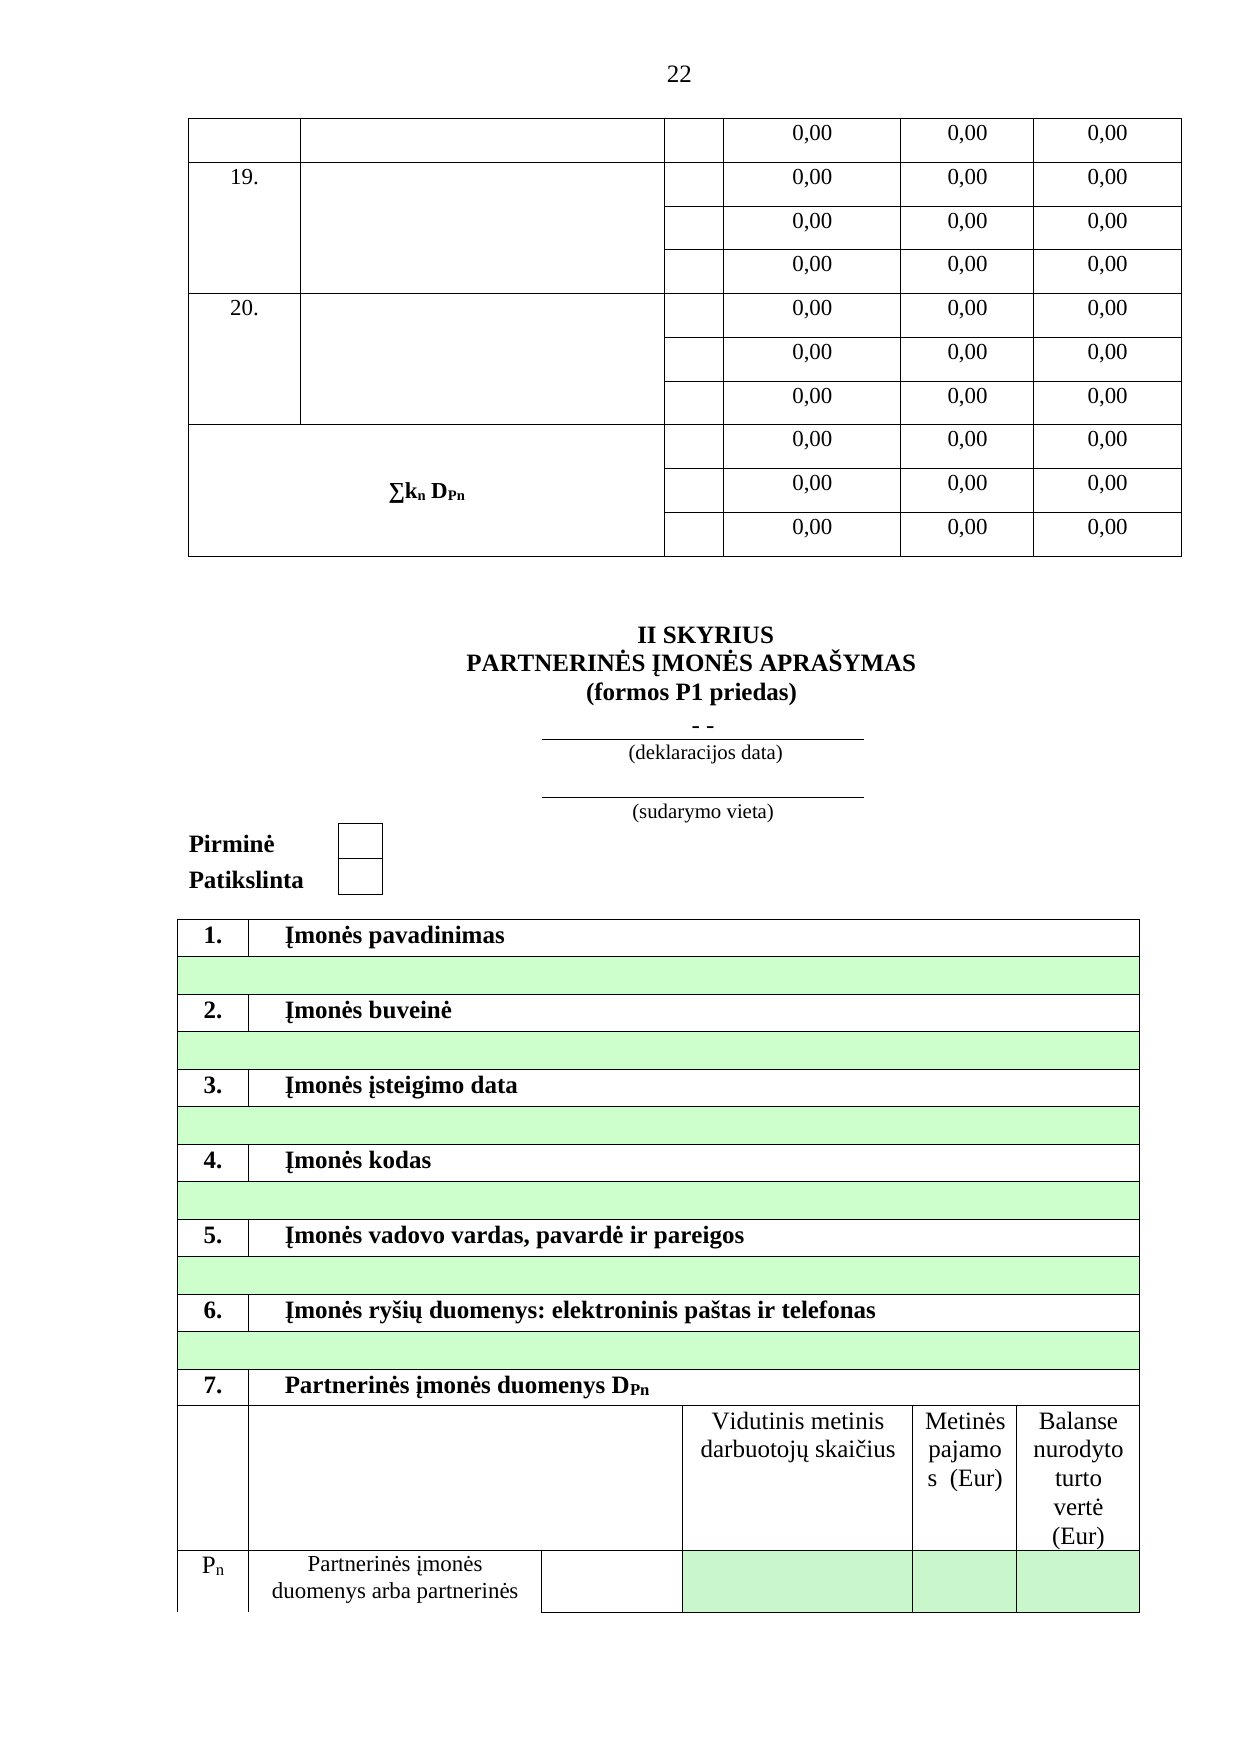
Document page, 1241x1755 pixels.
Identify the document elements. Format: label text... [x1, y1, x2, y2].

table_cell [970, 858, 1035, 894]
table_cell 0,00 [1034, 207, 1181, 249]
table_header [970, 614, 1139, 648]
table_cell [889, 764, 913, 797]
table_cell [970, 894, 1035, 919]
table_cell [1140, 1031, 1181, 1069]
table_cell [970, 764, 1035, 797]
table_cell [339, 706, 382, 739]
table_cell [913, 797, 970, 823]
table_cell 0,00 [1034, 513, 1181, 556]
table_cell [1061, 797, 1102, 823]
table_cell ∑kn DPn [189, 425, 664, 556]
table_cell 0,00 [724, 207, 900, 249]
table_cell (deklaracijos data) [542, 740, 864, 764]
table_cell [1102, 706, 1181, 739]
table_cell [665, 382, 723, 424]
table_cell [665, 294, 723, 337]
table_cell [301, 294, 664, 424]
table_cell PARTNERINĖS ĮMONĖS APRAŠYMAS (formos P1 priedas) [339, 649, 1017, 706]
table_header [339, 614, 382, 648]
table_cell [189, 119, 300, 162]
table_cell [177, 797, 248, 823]
table_cell 2. [178, 995, 248, 1031]
table_cell [248, 706, 338, 739]
table_cell Įmonės kodas [249, 1145, 1139, 1181]
table_cell [913, 739, 970, 764]
table_cell [383, 858, 542, 894]
table_cell [1140, 1405, 1181, 1549]
table_cell Balanse nurodyto turto vertė (Eur) [1017, 1406, 1139, 1549]
table_cell [1140, 1181, 1181, 1219]
table_cell [1055, 649, 1139, 706]
table_cell [178, 1406, 248, 1549]
table_cell 0,00 [724, 338, 900, 381]
table_header [382, 614, 542, 648]
table_cell 20. [189, 294, 300, 424]
table_cell [970, 823, 1035, 858]
table_cell [1035, 706, 1061, 739]
table_cell 0,00 [1034, 425, 1181, 468]
table_cell 0,00 [901, 425, 1033, 468]
table_cell [339, 739, 382, 764]
table_cell [248, 739, 338, 764]
table_cell [1035, 823, 1061, 858]
table_cell 0,00 [1034, 469, 1181, 512]
table_cell [665, 513, 723, 556]
table_cell [864, 797, 889, 823]
table_cell [913, 858, 970, 894]
table_cell [1061, 823, 1102, 858]
table_cell [889, 706, 913, 739]
table_cell [382, 764, 542, 797]
table_cell [1035, 894, 1061, 919]
table_cell [1061, 858, 1102, 894]
table_cell 7. [178, 1370, 248, 1405]
table_cell [665, 163, 723, 206]
table_cell 0,00 [901, 469, 1033, 512]
table_cell [542, 823, 638, 858]
table_cell [638, 823, 683, 858]
table_cell [248, 764, 338, 797]
table_cell [665, 469, 723, 512]
table_cell [1140, 649, 1181, 706]
table_cell Pirminė [177, 823, 338, 858]
table_header II SKYRIUS [542, 614, 970, 648]
table_cell [178, 1107, 1139, 1144]
table_cell [638, 858, 683, 894]
table_cell [889, 894, 913, 919]
table_cell Įmonės buveinė [249, 995, 1139, 1031]
table_cell [683, 894, 804, 919]
table_cell [177, 764, 248, 797]
table_cell 0,00 [901, 207, 1033, 249]
table_header [177, 614, 248, 648]
table_cell [382, 706, 542, 739]
table_cell 0,00 [724, 513, 900, 556]
table_cell [1061, 739, 1102, 764]
table_cell [542, 858, 638, 894]
table_cell 0,00 [1034, 163, 1181, 206]
table_cell [1061, 764, 1102, 797]
table_cell [913, 894, 970, 919]
table_cell [889, 739, 913, 764]
table_cell 0,00 [1034, 338, 1181, 381]
table_cell [864, 739, 889, 764]
table_cell 0,00 [901, 163, 1033, 206]
table_cell 0,00 [724, 163, 900, 206]
table_cell [804, 823, 864, 858]
table_cell Įmonės ryšių duomenys: elektroninis paštas ir telefonas [249, 1295, 1139, 1331]
table_cell [665, 425, 723, 468]
table_cell [542, 1551, 682, 1612]
table_cell 19. [189, 163, 300, 293]
table_cell [1140, 1106, 1181, 1144]
table_cell [665, 250, 723, 293]
table_cell [970, 706, 1035, 739]
table_cell [1102, 764, 1181, 797]
table_cell [665, 207, 723, 249]
table_cell [178, 1182, 1139, 1219]
table_cell [1140, 919, 1181, 956]
table_cell [382, 797, 542, 823]
table_cell [665, 119, 723, 162]
table_cell 0,00 [724, 469, 900, 512]
table_cell 5. [178, 1220, 248, 1256]
table_cell [178, 957, 1139, 994]
table_cell 0,00 [724, 250, 900, 293]
table_cell [804, 858, 864, 894]
table_cell [1140, 994, 1181, 1031]
table_cell [339, 859, 382, 894]
table_cell [864, 858, 889, 894]
table_cell Įmonės pavadinimas [249, 920, 1139, 956]
table_cell [248, 894, 338, 919]
table_cell [382, 894, 542, 919]
table_cell 0,00 [724, 425, 900, 468]
table_cell [638, 894, 683, 919]
table_cell 0,00 [1034, 294, 1181, 337]
table_cell [177, 894, 248, 919]
table_header [248, 614, 338, 648]
table_cell [248, 649, 338, 706]
table_cell [1035, 858, 1061, 894]
table_cell [683, 823, 804, 858]
table_cell [970, 797, 1035, 823]
table_cell [889, 797, 913, 823]
table_cell Metinės pajamos (Eur) [913, 1406, 1016, 1549]
table_cell 1. [178, 920, 248, 956]
table_cell [1140, 1144, 1181, 1181]
table_cell 0,00 [901, 338, 1033, 381]
table_cell [913, 706, 970, 739]
table_cell [339, 824, 382, 858]
table_cell [542, 894, 638, 919]
table_cell [913, 764, 970, 797]
table_cell [177, 649, 248, 706]
table_cell [177, 739, 248, 764]
table_cell Partnerinės įmonės duomenys arba partnerinės [249, 1551, 541, 1612]
table_cell [913, 1551, 1016, 1612]
table_cell 0,00 [1034, 119, 1181, 162]
table_cell [1035, 797, 1061, 823]
table_cell 0,00 [901, 250, 1033, 293]
table_cell [864, 706, 889, 739]
table_cell 4. [178, 1145, 248, 1181]
table_cell [1140, 1069, 1181, 1106]
table_cell [889, 823, 913, 858]
table_cell [1061, 706, 1102, 739]
table_cell [248, 797, 338, 823]
table_cell [1140, 1219, 1181, 1256]
table_cell [382, 739, 542, 764]
table_cell [1140, 1550, 1181, 1612]
table_cell - - [542, 706, 864, 739]
table_cell [1102, 823, 1181, 858]
table_cell [1140, 956, 1181, 994]
table_cell [178, 1332, 1139, 1369]
table_cell [1017, 1551, 1139, 1612]
table_cell [1035, 764, 1061, 797]
table_cell 0,00 [1034, 250, 1181, 293]
table_cell [1102, 797, 1181, 823]
table_cell [178, 1257, 1139, 1294]
table_cell [339, 895, 382, 919]
table_cell Įmonės vadovo vardas, pavardė ir pareigos [249, 1220, 1139, 1256]
table_cell 0,00 [901, 382, 1033, 424]
table_cell Partnerinės įmonės duomenys DPn [249, 1370, 1139, 1405]
table_cell 0,00 [724, 119, 900, 162]
table_cell [864, 764, 889, 797]
table_cell Pn [178, 1551, 248, 1612]
table_cell 0,00 [901, 513, 1033, 556]
table_cell 0,00 [1034, 382, 1181, 424]
table_cell [864, 894, 889, 919]
table_cell [339, 797, 382, 823]
table_cell 0,00 [724, 294, 900, 337]
table_cell [1061, 894, 1102, 919]
table_cell [665, 338, 723, 381]
table_cell [301, 119, 664, 162]
table_cell [1140, 1331, 1181, 1369]
table_cell 6. [178, 1295, 248, 1331]
table_cell [542, 764, 864, 797]
table_cell Vidutinis metinis darbuotojų skaičius [683, 1406, 912, 1549]
table_cell [383, 823, 542, 858]
table_cell [1140, 1294, 1181, 1331]
table_cell [1140, 1369, 1181, 1405]
table_cell [178, 1032, 1139, 1069]
table_cell [683, 1551, 912, 1612]
table_cell [804, 894, 864, 919]
table_cell [1102, 858, 1181, 894]
table_cell [1035, 739, 1061, 764]
table_cell (sudarymo vieta) [542, 798, 864, 823]
table_cell [177, 706, 248, 739]
table_header [1140, 614, 1181, 648]
table_cell [970, 739, 1035, 764]
table_cell [249, 1406, 682, 1549]
table_cell [889, 858, 913, 894]
table_cell [864, 823, 889, 858]
table_cell [301, 163, 664, 293]
table_cell 0,00 [901, 119, 1033, 162]
table_cell 0,00 [724, 382, 900, 424]
table_cell [913, 823, 970, 858]
table_cell [683, 858, 804, 894]
table_cell Patikslinta [177, 858, 338, 894]
table_cell [1102, 739, 1181, 764]
table_cell 3. [178, 1070, 248, 1106]
table_cell [1102, 894, 1181, 919]
table_cell [339, 764, 382, 797]
table_cell [1017, 649, 1055, 706]
table_cell Įmonės įsteigimo data [249, 1070, 1139, 1106]
table_cell 0,00 [901, 294, 1033, 337]
table_cell [1140, 1256, 1181, 1294]
